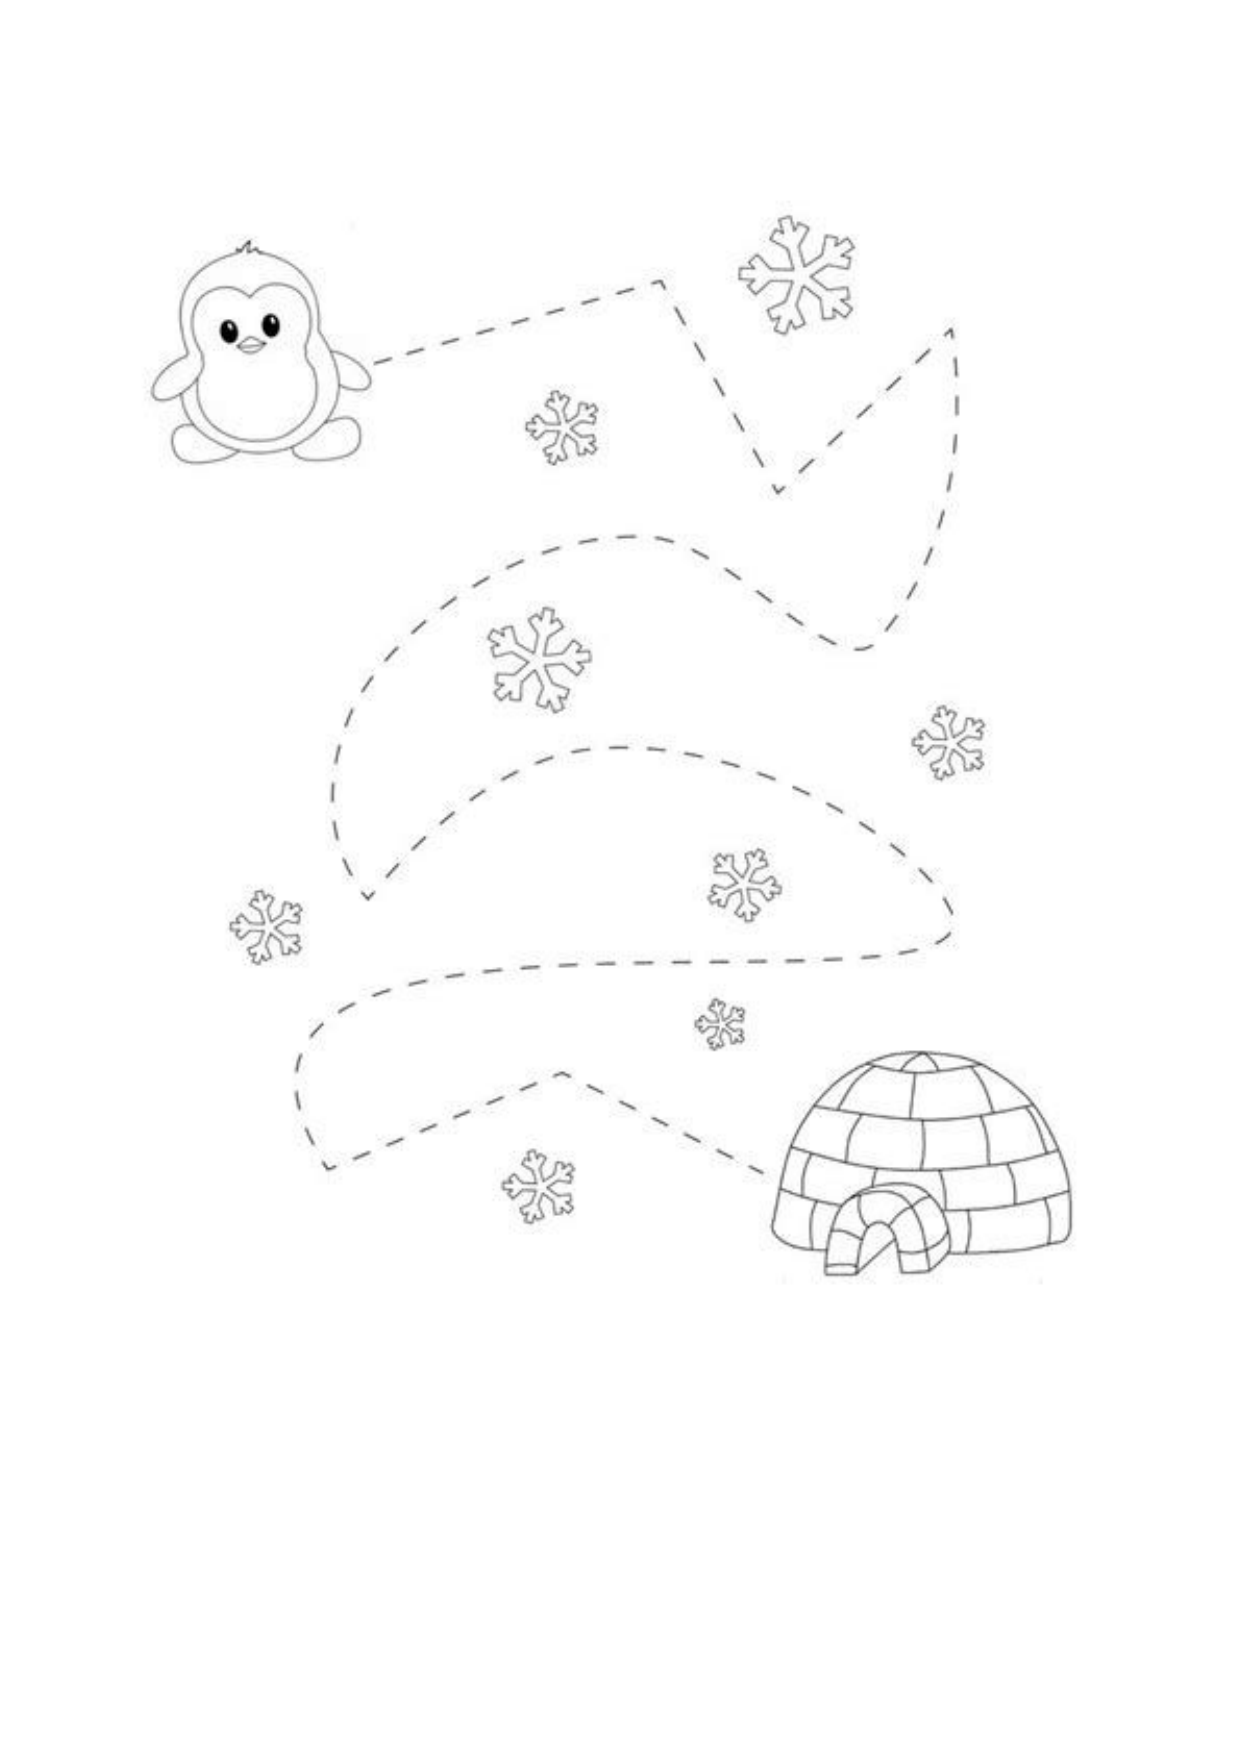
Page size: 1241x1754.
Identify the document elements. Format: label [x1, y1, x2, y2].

picture [126, 118, 1114, 1391]
